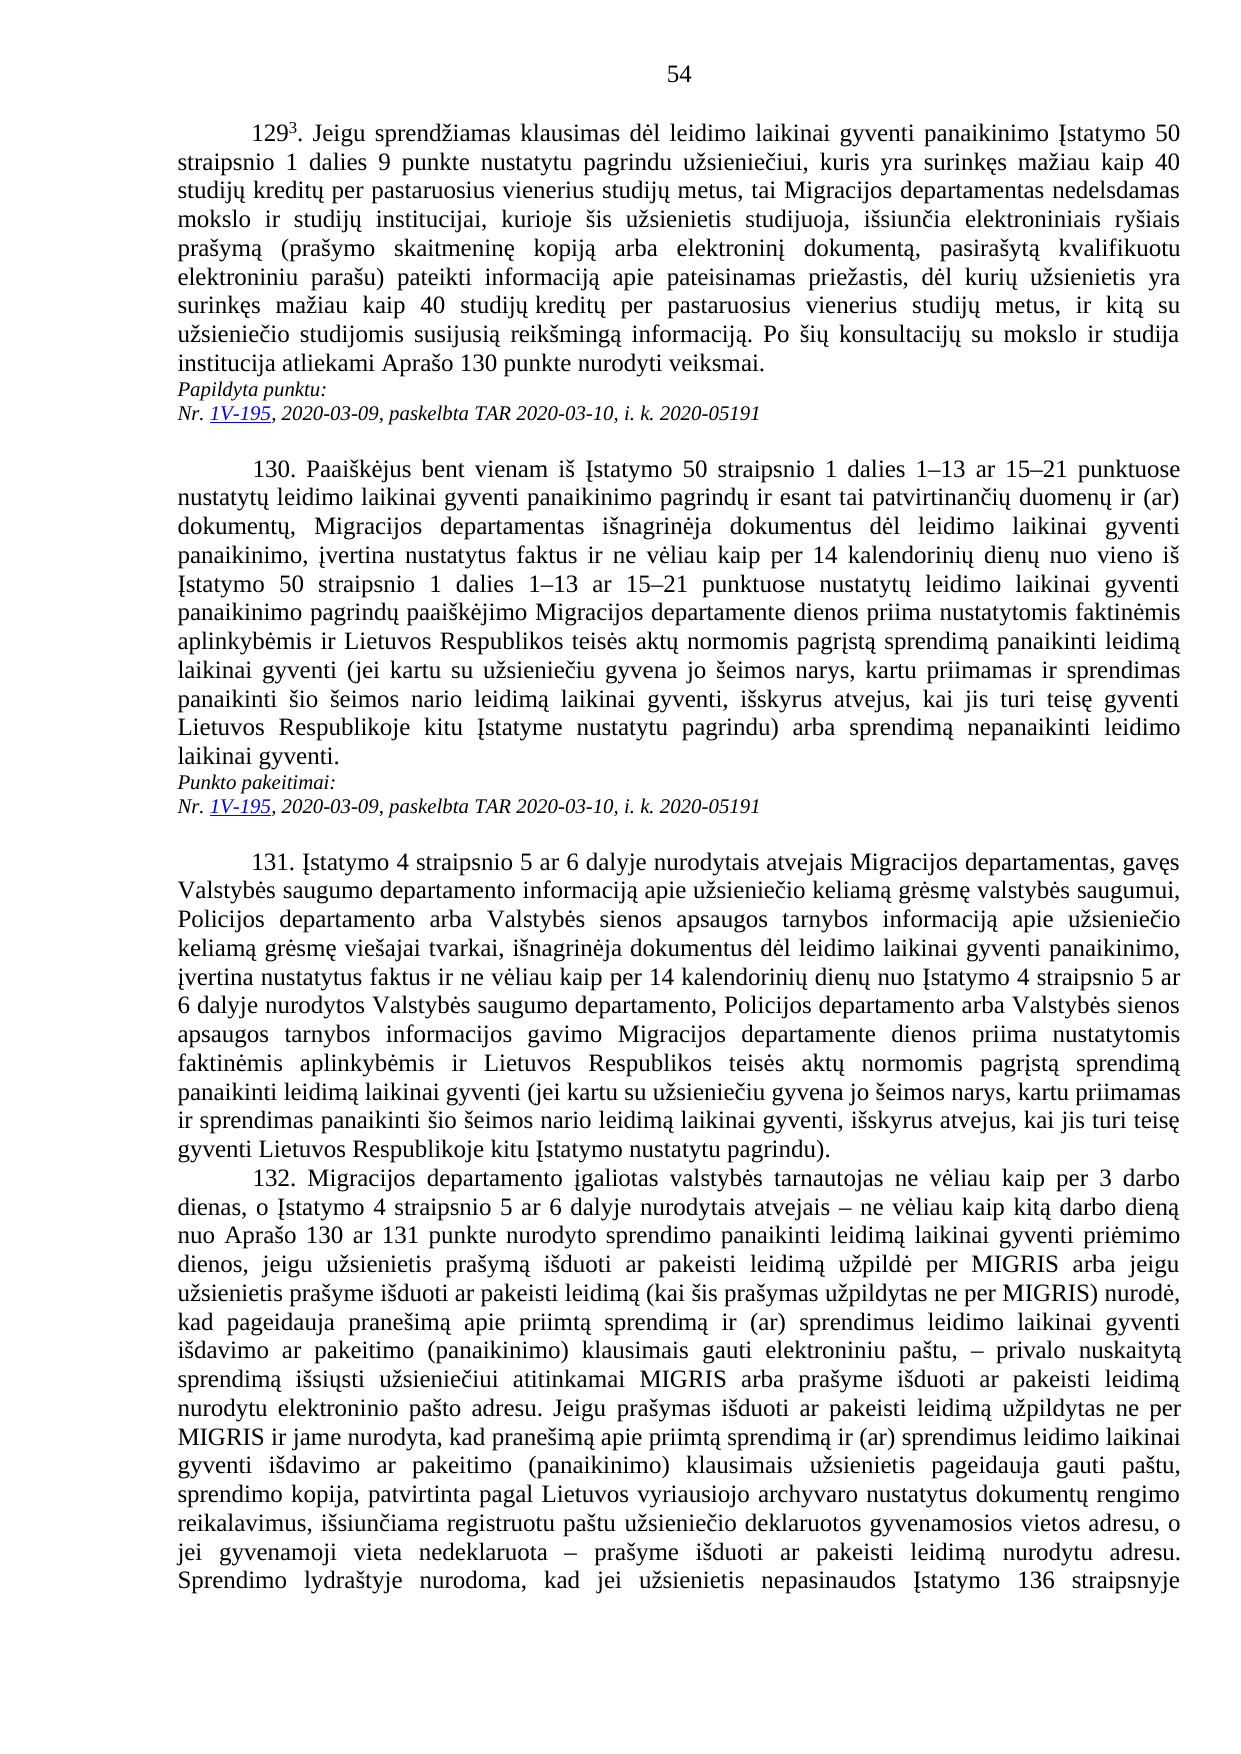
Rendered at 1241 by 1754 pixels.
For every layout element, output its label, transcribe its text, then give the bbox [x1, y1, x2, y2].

text 131. Įstatymo 4 straipsnio 5 ar 6 dalyje nurodytais atvejais Migracijos departamentas, gavęs Valstybės saugumo departamento informaciją apie užsieniečio keliamą grėsmę valstybės saugumui, Policijos departamento arba Valstybės sienos apsaugos tarnybos informaciją apie užsieniečio keliamą grėsmę viešajai tvarkai, išnagrinėja dokumentus dėl leidimo laikinai gyventi panaikinimo, įvertina nustatytus faktus ir ne vėliau kaip per 14 kalendorinių dienų nuo Įstatymo 4 straipsnio 5 ar 6 dalyje nurodytos Valstybės saugumo departamento, Policijos departamento arba Valstybės sienos apsaugos tarnybos informacijos gavimo Migracijos departamente dienos priima nustatytomis faktinėmis aplinkybėmis ir Lietuvos Respublikos teisės aktų normomis pagrįstą sprendimą panaikinti leidimą laikinai gyventi (jei kartu su užsieniečiu gyvena jo šeimos narys, kartu priimamas ir sprendimas panaikinti šio šeimos nario leidimą laikinai gyventi, išskyrus atvejus, kai jis turi teisę gyventi Lietuvos Respublikoje kitu Įstatymo nustatytu pagrindu). [177, 847, 1181, 1163]
text 132. Migracijos departamento įgaliotas valstybės tarnautojas ne vėliau kaip per 3 darbo dienas, o Įstatymo 4 straipsnio 5 ar 6 dalyje nurodytais atvejais – ne vėliau kaip kitą darbo dieną nuo Aprašo 130 ar 131 punkte nurodyto sprendimo panaikinti leidimą laikinai gyventi priėmimo dienos, jeigu užsienietis prašymą išduoti ar pakeisti leidimą užpildė per MIGRIS arba jeigu užsienietis prašyme išduoti ar pakeisti leidimą (kai šis prašymas užpildytas ne per MIGRIS) nurodė, kad pageidauja pranešimą apie priimtą sprendimą ir (ar) sprendimus leidimo laikinai gyventi išdavimo ar pakeitimo (panaikinimo) klausimais gauti elektroniniu paštu, – privalo nuskaitytą sprendimą išsiųsti užsieniečiui atitinkamai MIGRIS arba prašyme išduoti ar pakeisti leidimą nurodytu elektroninio pašto adresu. Jeigu prašymas išduoti ar pakeisti leidimą užpildytas ne per MIGRIS ir jame nurodyta, kad pranešimą apie priimtą sprendimą ir (ar) sprendimus leidimo laikinai gyventi išdavimo ar pakeitimo (panaikinimo) klausimais užsienietis pageidauja gauti paštu, sprendimo kopija, patvirtinta pagal Lietuvos vyriausiojo archyvaro nustatytus dokumentų rengimo reikalavimus, išsiunčiama registruotu paštu užsieniečio deklaruotos gyvenamosios vietos adresu, o jei gyvenamoji vieta nedeklaruota – prašyme išduoti ar pakeisti leidimą nurodytu adresu. Sprendimo lydraštyje nurodoma, kad jei užsienietis nepasinaudos Įstatymo 136 straipsnyje [177, 1163, 1181, 1594]
text Papildyta punktu: [177, 377, 1181, 401]
text Punkto pakeitimai: [177, 770, 1181, 794]
text Nr. 1V-195, 2020-03-09, paskelbta TAR 2020-03-10, i. k. 2020-05191 [177, 401, 1181, 425]
text 130. Paaiškėjus bent vienam iš Įstatymo 50 straipsnio 1 dalies 1–13 ar 15–21 punktuose nustatytų leidimo laikinai gyventi panaikinimo pagrindų ir esant tai patvirtinančių duomenų ir (ar) dokumentų, Migracijos departamentas išnagrinėja dokumentus dėl leidimo laikinai gyventi panaikinimo, įvertina nustatytus faktus ir ne vėliau kaip per 14 kalendorinių dienų nuo vieno iš Įstatymo 50 straipsnio 1 dalies 1–13 ar 15–21 punktuose nustatytų leidimo laikinai gyventi panaikinimo pagrindų paaiškėjimo Migracijos departamente dienos priima nustatytomis faktinėmis aplinkybėmis ir Lietuvos Respublikos teisės aktų normomis pagrįstą sprendimą panaikinti leidimą laikinai gyventi (jei kartu su užsieniečiu gyvena jo šeimos narys, kartu priimamas ir sprendimas panaikinti šio šeimos nario leidimą laikinai gyventi, išskyrus atvejus, kai jis turi teisę gyventi Lietuvos Respublikoje kitu Įstatyme nustatytu pagrindu) arba sprendimą nepanaikinti leidimo laikinai gyventi. [177, 454, 1181, 770]
text 1293. Jeigu sprendžiamas klausimas dėl leidimo laikinai gyventi panaikinimo Įstatymo 50 straipsnio 1 dalies 9 punkte nustatytu pagrindu užsieniečiui, kuris yra surinkęs mažiau kaip 40 studijų kreditų per pastaruosius vienerius studijų metus, tai Migracijos departamentas nedelsdamas mokslo ir studijų institucijai, kurioje šis užsienietis studijuoja, išsiunčia elektroniniais ryšiais prašymą (prašymo skaitmeninę kopiją arba elektroninį dokumentą, pasirašytą kvalifikuotu elektroniniu parašu) pateikti informaciją apie pateisinamas priežastis, dėl kurių užsienietis yra surinkęs mažiau kaip 40 studijų kreditų per pastaruosius vienerius studijų metus, ir kitą su užsieniečio studijomis susijusią reikšmingą informaciją. Po šių konsultacijų su mokslo ir studija institucija atliekami Aprašo 130 punkte nurodyti veiksmai. [177, 118, 1181, 377]
text Nr. 1V-195, 2020-03-09, paskelbta TAR 2020-03-10, i. k. 2020-05191 [177, 794, 1181, 818]
